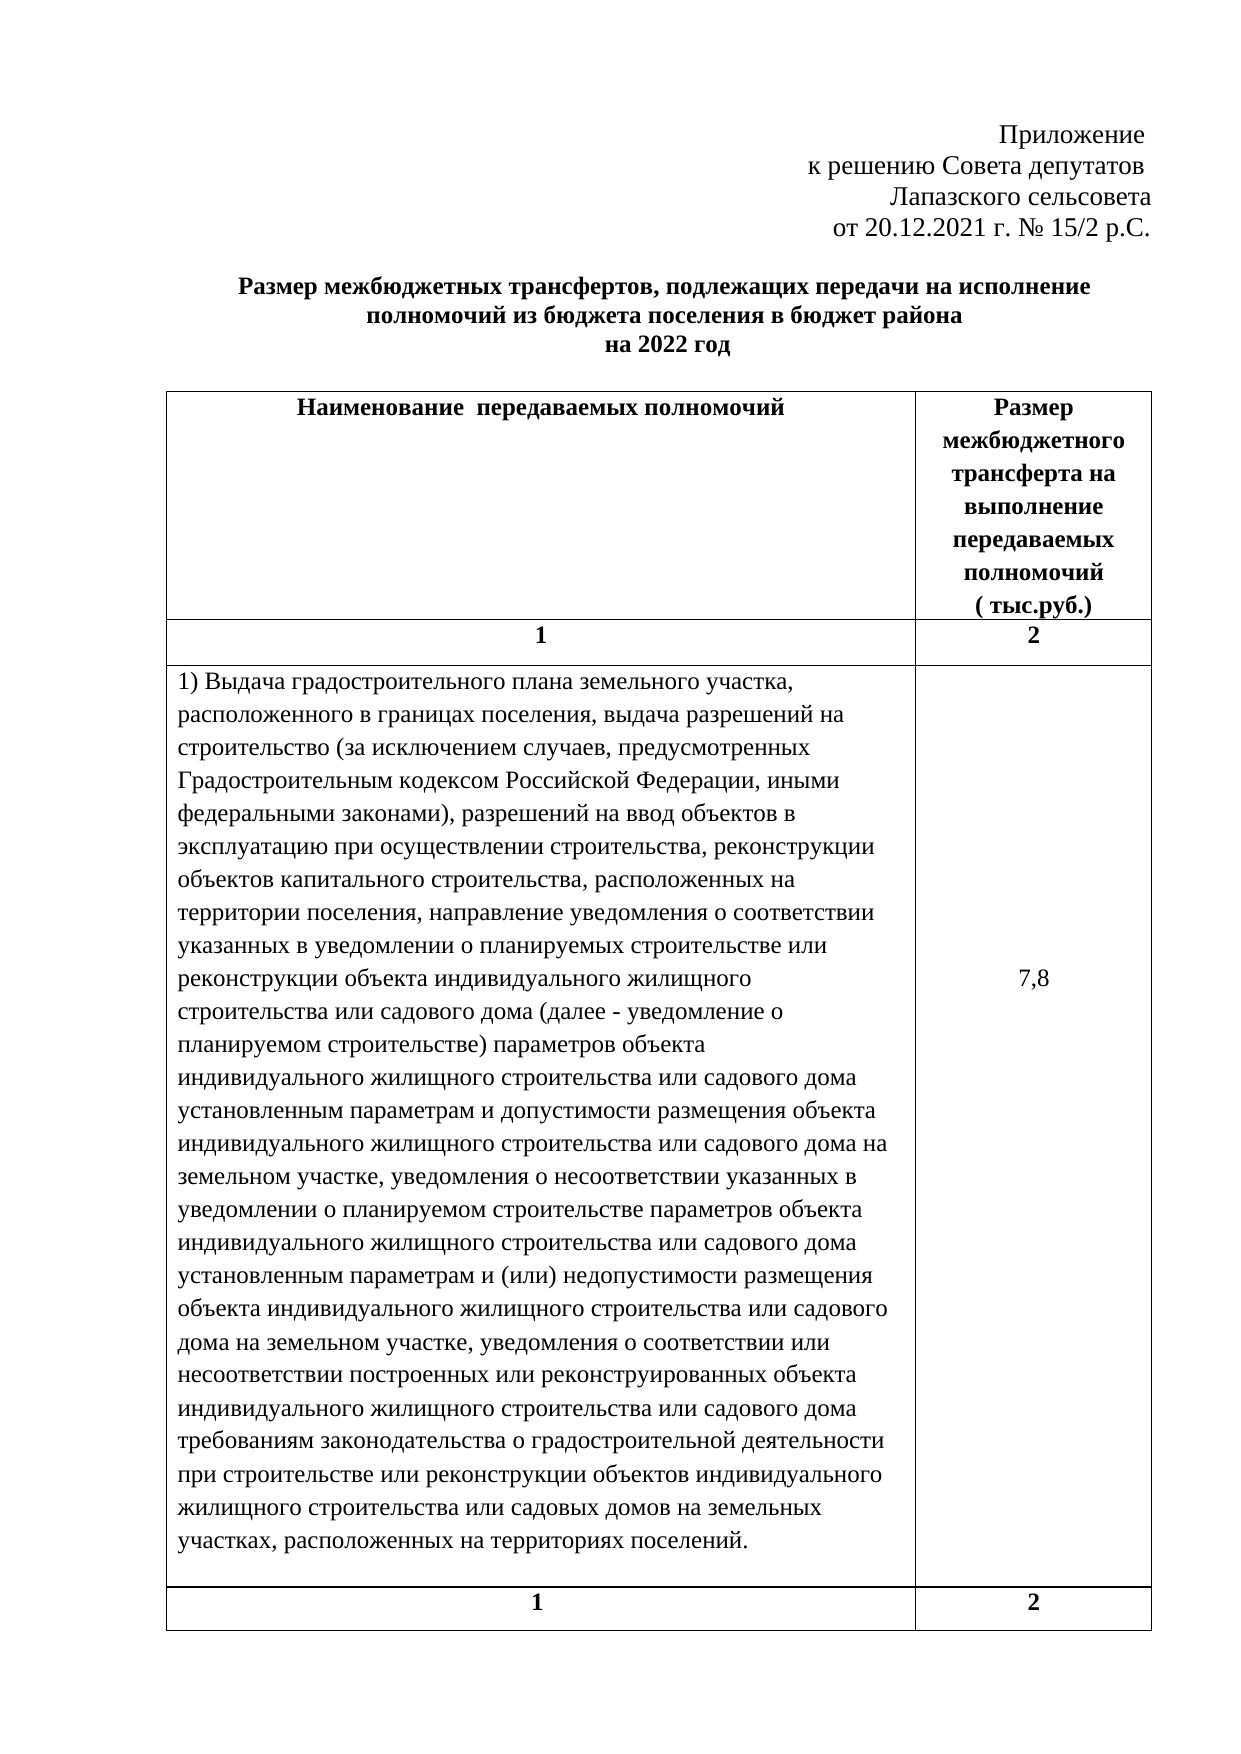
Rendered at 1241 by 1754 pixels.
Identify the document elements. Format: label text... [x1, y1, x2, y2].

table_header Наименование передаваемых полномочий [167, 392, 915, 619]
text Размер межбюджетных трансфертов, подлежащих передачи на исполнение полномочий из бюджета поселения в бюджет района [177, 271, 1152, 329]
title Приложение [177, 118, 1152, 149]
text на 2022 год [177, 329, 1152, 358]
table_cell 1 [167, 1588, 915, 1630]
table_cell 1) Выдача градостроительного плана земельного участка, расположенного в границах поселения, выдача разрешений на строительство (за исключением случаев, предусмотренных Градостроительным кодексом Российской Федерации, иными федеральными законами), разрешений на ввод объектов в эксплуатацию при осуществлении строительства, реконструкции объектов капитального строительства, расположенных на территории поселения, направление уведомления о соответствии указанных в уведомлении о планируемых строительстве или реконструкции объекта индивидуального жилищного строительства или садового дома (далее - уведомление о планируемом строительстве) параметров объекта индивидуального жилищного строительства или садового дома установленным параметрам и допустимости размещения объекта индивидуального жилищного строительства или садового дома на земельном участке, уведомления о несоответствии указанных в уведомлении о планируемом строительстве параметров объекта индивидуального жилищного строительства или садового дома установленным параметрам и (или) недопустимости размещения объекта индивидуального жилищного строительства или садового дома на земельном участке, уведомления о соответствии или несоответствии построенных или реконструированных объекта индивидуального жилищного строительства или садового дома требованиям законодательства о градостроительной деятельности при строительстве или реконструкции объектов индивидуального жилищного строительства или садовых домов на земельных участках, расположенных на территориях поселений. [167, 666, 915, 1586]
title от 20.12.2021 г. № 15/2 р.С. [177, 212, 1152, 243]
table_header Размер межбюджетного трансферта на выполнение передаваемых полномочий ( тыс.руб.) [916, 392, 1151, 619]
table_cell 2 [916, 620, 1151, 665]
title Лапазского сельсовета [177, 180, 1152, 212]
table_cell 7,8 [916, 666, 1151, 1586]
table_cell 2 [916, 1588, 1151, 1630]
title к решению Совета депутатов [177, 149, 1152, 180]
table_cell 1 [167, 620, 915, 665]
